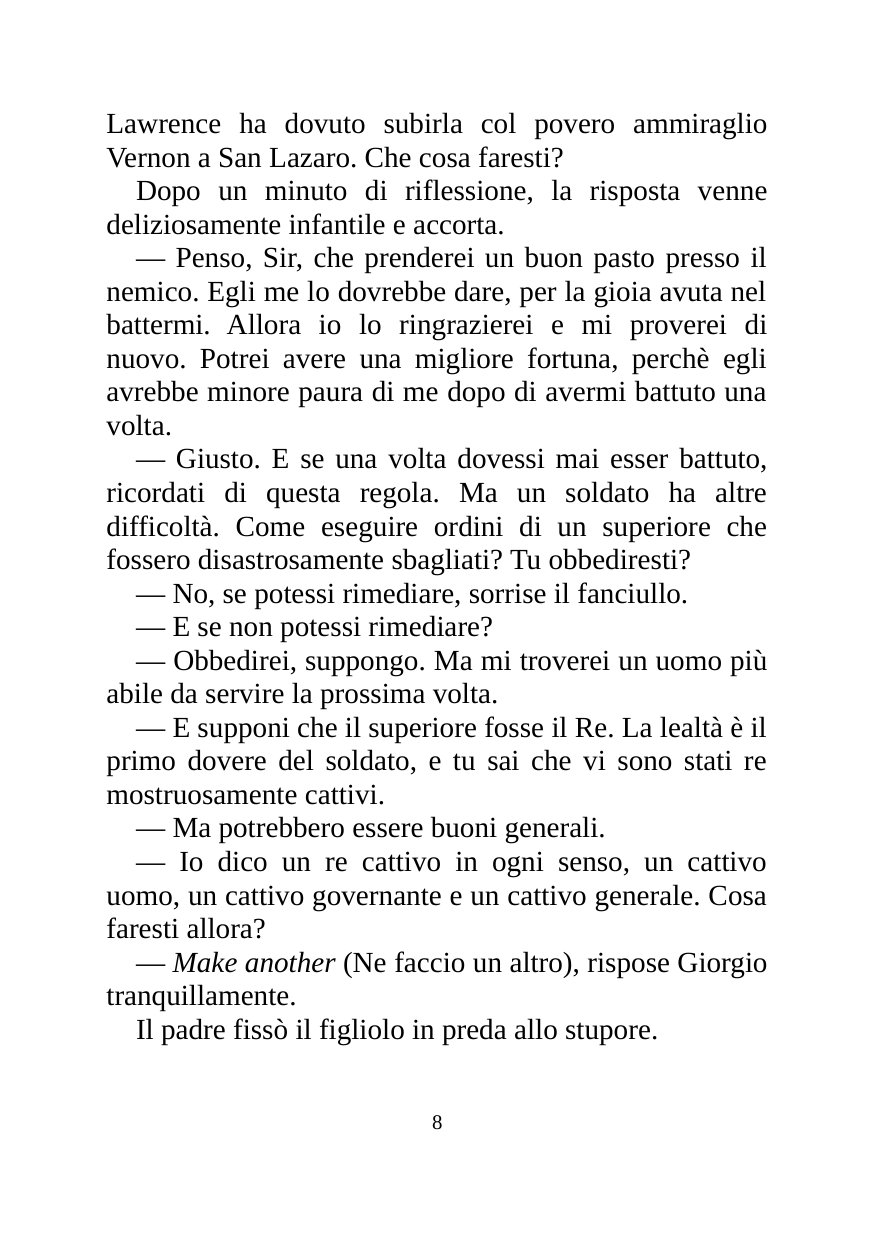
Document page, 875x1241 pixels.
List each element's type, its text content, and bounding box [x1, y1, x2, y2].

text — Io dico un re cattivo in ogni senso, un cattivo uomo, un cattivo governante e un cattivo generale. Cosa faresti allora? [106, 844, 768, 945]
text — Giusto. E se una volta dovessi mai esser battuto, ricordati di questa regola. Ma un soldato ha altre difficoltà. Come eseguire ordini di un superiore che fossero disastrosamente sbagliati? Tu obbediresti? [106, 442, 768, 576]
text — Ma potrebbero essere buoni generali. [106, 811, 768, 844]
text — Penso, Sir, che prenderei un buon pasto presso il nemico. Egli me lo dovrebbe dare, per la gioia avuta nel battermi. Allora io lo ringrazierei e mi proverei di nuovo. Potrei avere una migliore fortuna, perchè egli avrebbe minore paura di me dopo di avermi battuto una volta. [106, 240, 768, 442]
text — Make another (Ne faccio un altro), rispose Giorgio tranquillamente. [106, 945, 768, 1012]
text Dopo un minuto di riflessione, la risposta venne deliziosamente infantile e accorta. [106, 173, 768, 240]
text — E se non potessi rimediare? [106, 609, 768, 643]
text Lawrence ha dovuto subirla col povero ammiraglio Vernon a San Lazaro. Che cosa faresti? [106, 106, 768, 173]
text Il padre fissò il figliolo in preda allo stupore. [106, 1012, 768, 1045]
text — No, se potessi rimediare, sorrise il fanciullo. [106, 576, 768, 609]
text — Obbedirei, suppongo. Ma mi troverei un uomo più abile da servire la prossima volta. [106, 643, 768, 710]
text — E supponi che il superiore fosse il Re. La lealtà è il primo dovere del soldato, e tu sai che vi sono stati re mostruosamente cattivi. [106, 710, 768, 811]
